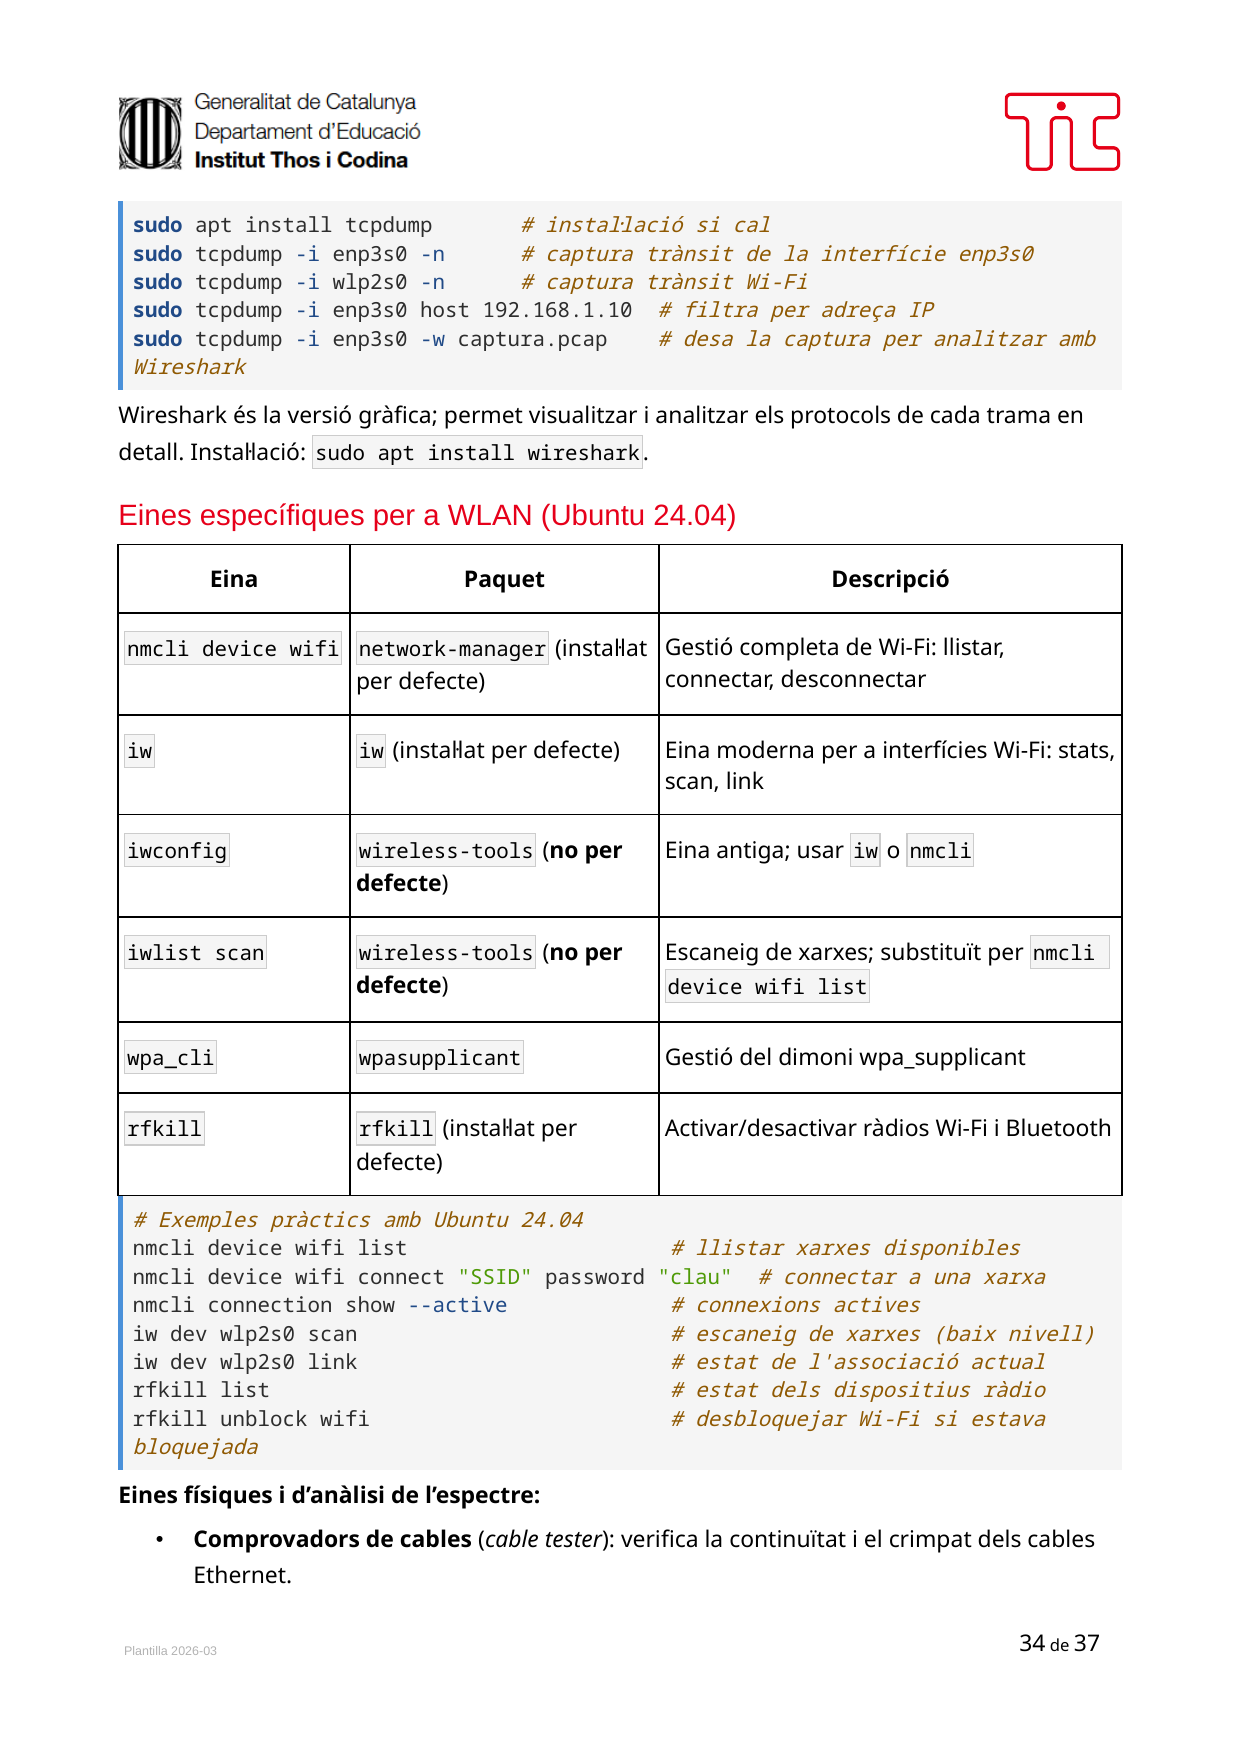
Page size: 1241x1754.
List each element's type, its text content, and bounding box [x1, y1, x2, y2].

table_cell iw [119, 716, 349, 814]
table_cell iw (instal·lat per defecte) [351, 716, 658, 814]
subtitle Eines específiques per a WLAN (Ubuntu 24.04) [118, 497, 1122, 531]
table_cell rfkill (instal·lat per defecte) [351, 1094, 658, 1194]
picture [118, 92, 422, 171]
table_cell network-manager (instal·lat per defecte) [351, 614, 658, 714]
table_cell Gestió completa de Wi-Fi: llistar, connectar, desconnectar [660, 614, 1121, 714]
text Wireshark és la versió gràfica; permet visualitzar i analitzar els protocols de cada trama en detall. Instal·lació: sudo apt install wireshark. [118, 398, 1122, 469]
text sudo tcpdump -i enp3s0 -n # captura trànsit de la interfície enp3s0 [123, 239, 1122, 267]
table_cell Activar/desactivar ràdios Wi-Fi i Bluetooth [660, 1094, 1121, 1194]
text sudo apt install tcpdump # instal·lació si cal [123, 201, 1122, 239]
table_cell Gestió del dimoni wpa_supplicant [660, 1023, 1121, 1092]
text rfkill unblock wifi # desbloquejar Wi-Fi si estava bloquejada [123, 1404, 1122, 1470]
table_header Descripció [660, 545, 1121, 612]
table_cell wpa_cli [119, 1023, 349, 1092]
table_cell iwlist scan [119, 918, 349, 1021]
table_cell rfkill [119, 1094, 349, 1194]
table_cell Escaneig de xarxes; substituït per nmcli device wifi list [660, 918, 1121, 1021]
text sudo tcpdump -i wlp2s0 -n # captura trànsit Wi-Fi [123, 267, 1122, 296]
text nmcli device wifi connect "SSID" password "clau" # connectar a una xarxa [123, 1262, 1122, 1290]
picture [1004, 92, 1123, 171]
text Eines físiques i d’anàlisi de l’espectre: [118, 1478, 1122, 1510]
text iw dev wlp2s0 scan # escaneig de xarxes (baix nivell) [123, 1319, 1122, 1347]
table_cell wireless-tools (no per defecte) [351, 815, 658, 916]
table_cell wireless-tools (no per defecte) [351, 918, 658, 1021]
table_cell nmcli device wifi [119, 614, 349, 714]
text sudo tcpdump -i enp3s0 -w captura.pcap # desa la captura per analitzar amb Wireshark [123, 324, 1122, 390]
text sudo tcpdump -i enp3s0 host 192.168.1.10 # filtra per adreça IP [123, 296, 1122, 324]
text nmcli device wifi list # llistar xarxes disponibles [123, 1233, 1122, 1262]
text iw dev wlp2s0 link # estat de l'associació actual [123, 1347, 1122, 1376]
table_cell Eina antiga; usar iw o nmcli [660, 815, 1121, 916]
table_cell wpasupplicant [351, 1023, 658, 1092]
text # Exemples pràctics amb Ubuntu 24.04 [123, 1196, 1122, 1233]
table_cell Eina moderna per a interfícies Wi-Fi: stats, scan, link [660, 716, 1121, 814]
table_header Eina [119, 545, 349, 612]
text rfkill list # estat dels dispositius ràdio [123, 1376, 1122, 1404]
table_cell iwconfig [119, 815, 349, 916]
list Comprovadors de cables (cable tester): verifica la continuïtat i el crimpat dels cables Ethernet. [156, 1523, 1122, 1591]
table_header Paquet [351, 545, 658, 612]
text nmcli connection show --active # connexions actives [123, 1290, 1122, 1319]
